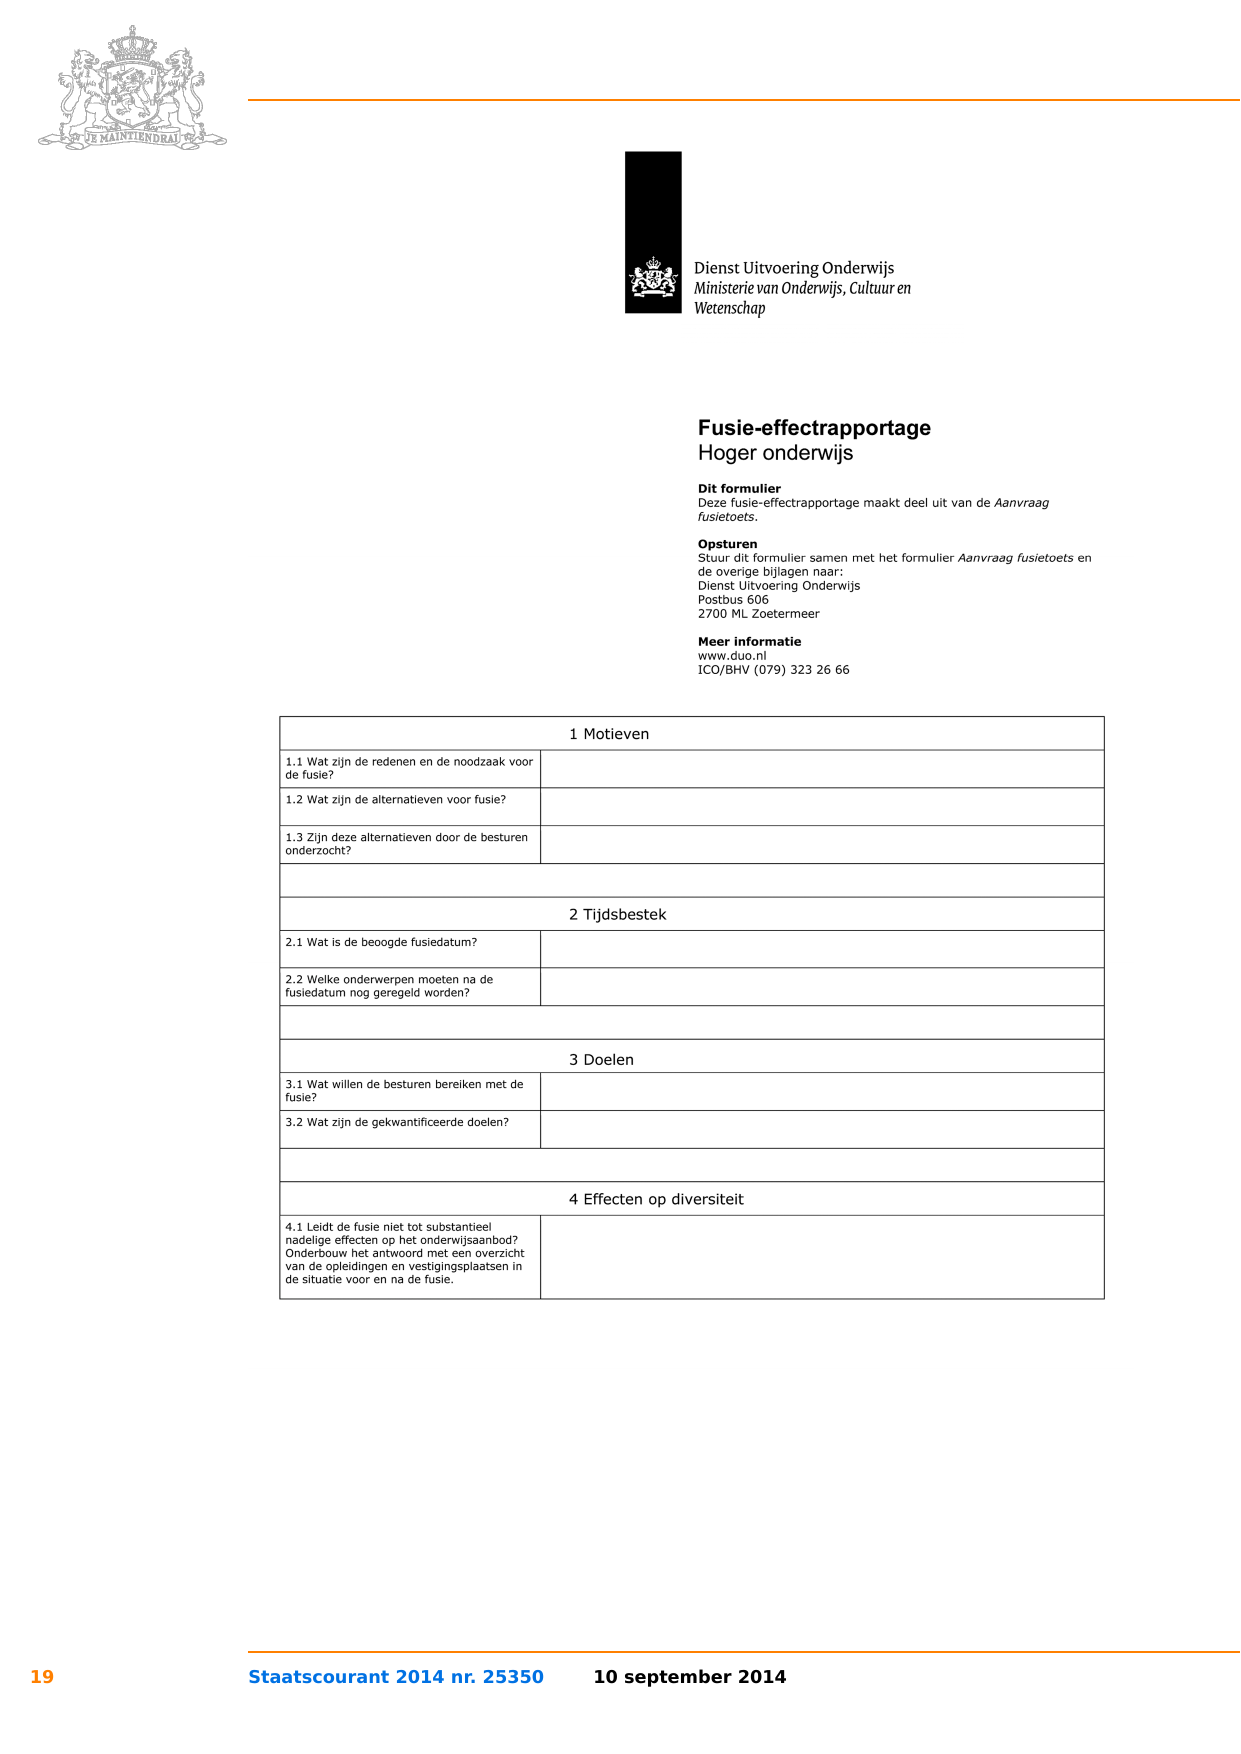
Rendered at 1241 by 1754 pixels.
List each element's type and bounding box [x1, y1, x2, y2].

picture [248, 151, 1134, 1369]
picture [38, 25, 227, 150]
